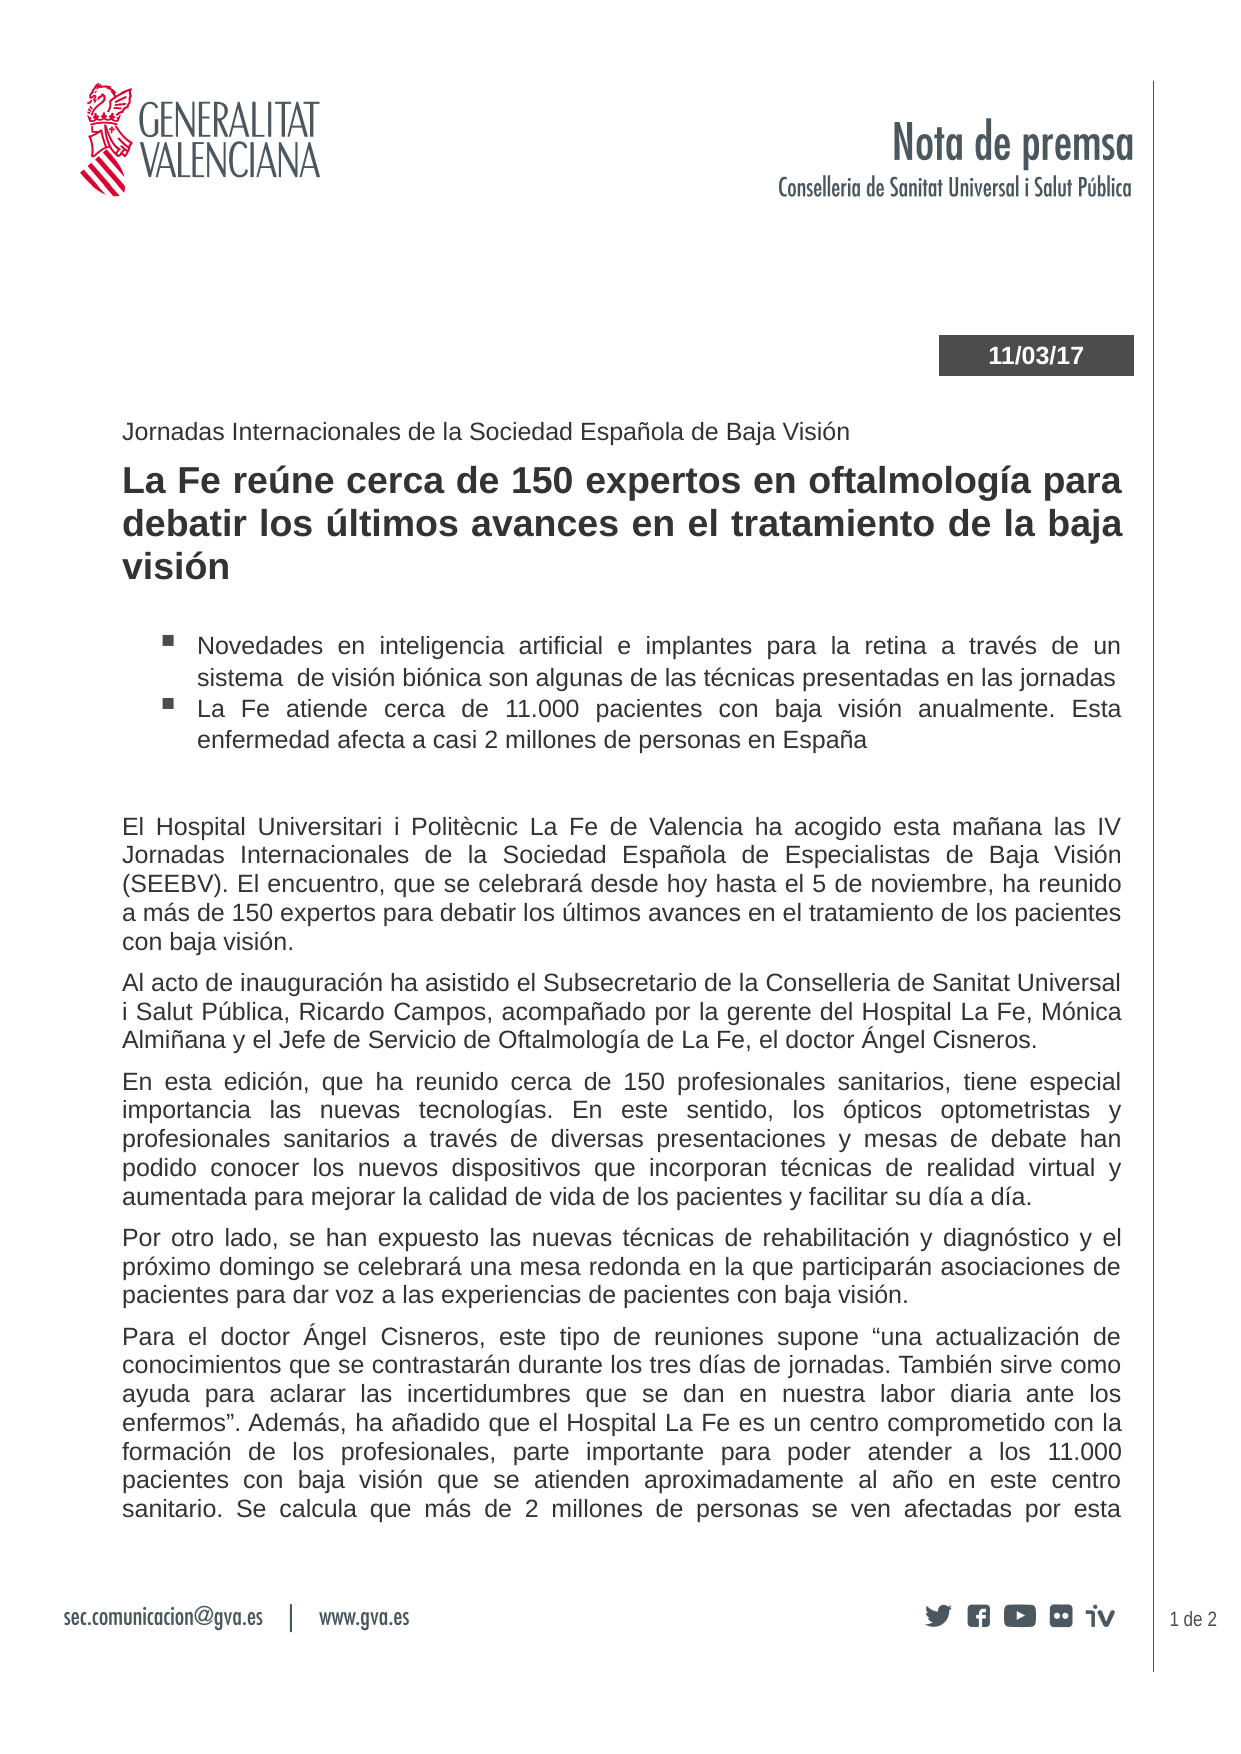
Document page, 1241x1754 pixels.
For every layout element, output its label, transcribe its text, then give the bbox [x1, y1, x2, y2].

table_header 03/11/17 [940, 336, 1133, 375]
list La Fe atiende cerca de 11.000 pacientes con baja visión anualmente. Esta enfermedad afecta a casi 2 millones de personas en España [159, 691, 1123, 754]
text Por otro lado, se han expuesto las nuevas técnicas de rehabilitación y diagnóstico y el próximo domingo se celebrará una mesa redonda en la que participarán asociaciones de pacientes para dar voz a las experiencias de pacientes con baja visión. [122, 1223, 1123, 1309]
text Jornadas Internacionales de la Sociedad Española de Baja Visión [122, 417, 1123, 445]
picture [0, 1582, 1241, 1754]
text En esta edición, que ha reunido cerca de 150 profesionales sanitarios, tiene especial importancia las nuevas tecnologías. En este sentido, los ópticos optometristas y profesionales sanitarios a través de diversas presentaciones y mesas de debate han podido conocer los nuevos dispositivos que incorporan técnicas de realidad virtual y aumentada para mejorar la calidad de vida de los pacientes y facilitar su día a día. [122, 1067, 1123, 1210]
table_header [122, 335, 939, 375]
text Para el doctor Ángel Cisneros, este tipo de reuniones supone “una actualización de conocimientos que se contrastarán durante los tres días de jornadas. También sirve como ayuda para aclarar las incertidumbres que se dan en nuestra labor diaria ante los enfermos”. Además, ha añadido que el Hospital La Fe es un centro comprometido con la formación de los profesionales, parte importante para poder atender a los 11.000 pacientes con baja visión que se atienden aproximadamente al año en este centro sanitario. Se calcula que más de 2 millones de personas se ven afectadas por esta [122, 1322, 1123, 1523]
text El Hospital Universitari i Politècnic La Fe de Valencia ha acogido esta mañana las IV Jornadas Internacionales de la Sociedad Española de Especialistas de Baja Visión (SEEBV). El encuentro, que se celebrará desde hoy hasta el 5 de noviembre, ha reunido a más de 150 expertos para debatir los últimos avances en el tratamiento de los pacientes con baja visión. [122, 812, 1123, 955]
text Al acto de inauguración ha asistido el Subsecretario de la Conselleria de Sanitat Universal i Salut Pública, Ricardo Campos, acompañado por la gerente del Hospital La Fe, Mónica Almiñana y el Jefe de Servicio de Oftalmología de La Fe, el doctor Ángel Cisneros. [122, 968, 1123, 1054]
text La Fe reúne cerca de 150 expertos en oftalmología para debatir los últimos avances en el tratamiento de la baja visión [122, 458, 1123, 587]
list Novedades en inteligencia artificial e implantes para la retina a través de un sistema de visión biónica son algunas de las técnicas presentadas en las jornadas [159, 628, 1123, 691]
picture [0, 0, 1241, 278]
